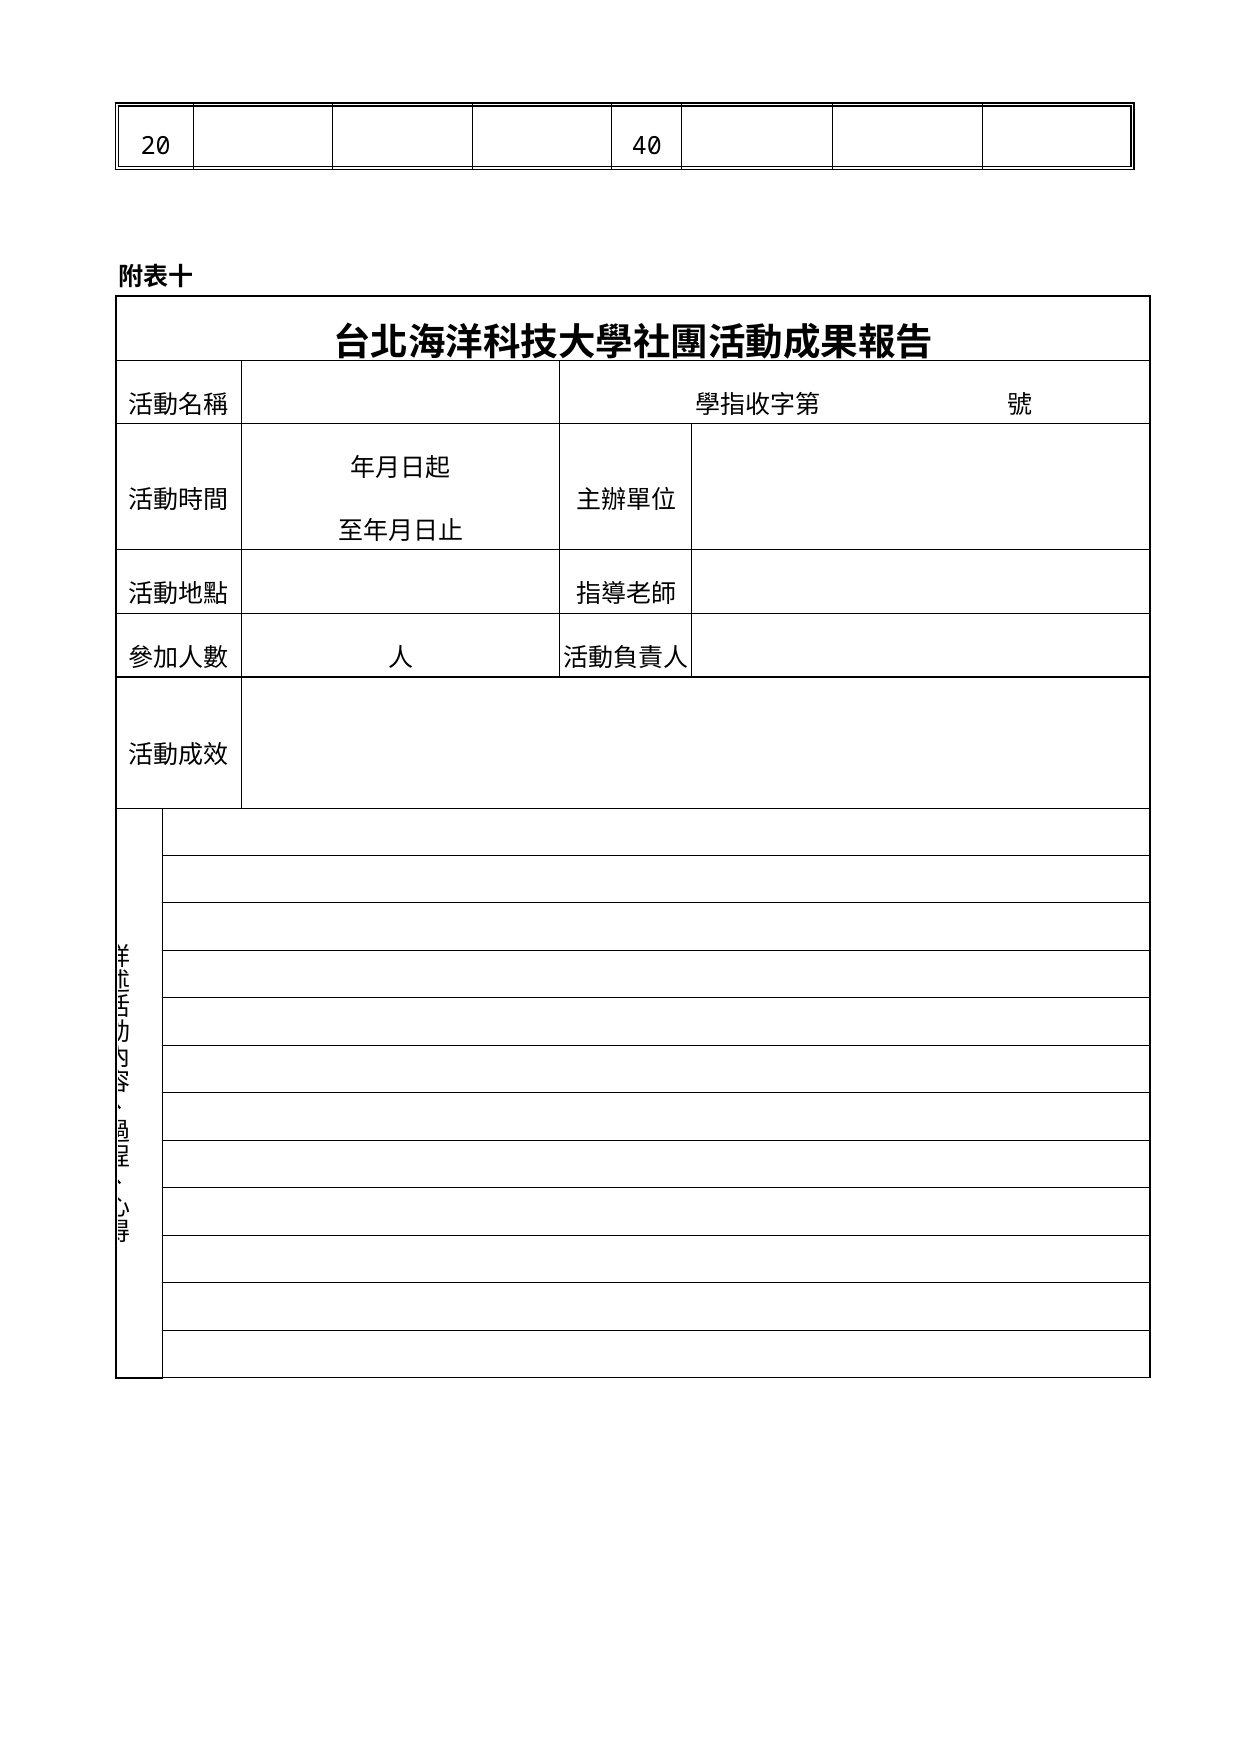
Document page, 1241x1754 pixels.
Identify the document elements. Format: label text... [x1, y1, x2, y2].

table_cell 詳述活動內容、過程、心得 [117, 809, 162, 1377]
table_cell [163, 951, 1149, 997]
table_cell 指導老師 [560, 550, 691, 613]
table_cell [163, 998, 1149, 1044]
table_cell [242, 361, 559, 423]
table_cell [473, 107, 611, 166]
table_cell [163, 1283, 1149, 1329]
table_cell [692, 614, 1149, 676]
table_cell 參加人數 [117, 614, 241, 676]
table_cell [163, 856, 1149, 902]
text 附表十 [118, 233, 1122, 295]
table_cell [163, 903, 1149, 949]
table_cell [163, 809, 1149, 854]
table_cell [242, 550, 559, 613]
table_cell 主辦單位 [560, 424, 691, 549]
table_cell [242, 678, 1149, 808]
table_cell 20 [119, 107, 193, 166]
table_cell [163, 1046, 1149, 1092]
table_cell [163, 1093, 1149, 1139]
table_cell 活動成效 [117, 678, 241, 808]
table_cell [163, 1188, 1149, 1234]
table_cell [833, 107, 982, 166]
table_cell 年月日起 至年月日止 [242, 424, 559, 549]
table_header 台北海洋科技大學社團活動成果報告 [117, 297, 1149, 360]
table_cell [983, 107, 1130, 166]
table_cell [163, 1141, 1149, 1187]
table_cell 活動負責人 [560, 614, 691, 676]
table_cell [163, 1236, 1149, 1282]
table_cell [692, 424, 1149, 549]
table_cell 40 [612, 107, 681, 166]
table_cell 活動時間 [117, 424, 241, 549]
table_cell [333, 107, 472, 166]
table_cell 人 [242, 614, 559, 676]
table_cell [163, 1331, 1149, 1377]
table_cell 活動名稱 [117, 361, 241, 423]
table_cell 活動地點 [117, 550, 241, 613]
table_cell [682, 107, 832, 166]
table_cell [194, 107, 332, 166]
table_cell 學指收字第 號 [560, 361, 1149, 423]
table_cell [692, 550, 1149, 613]
